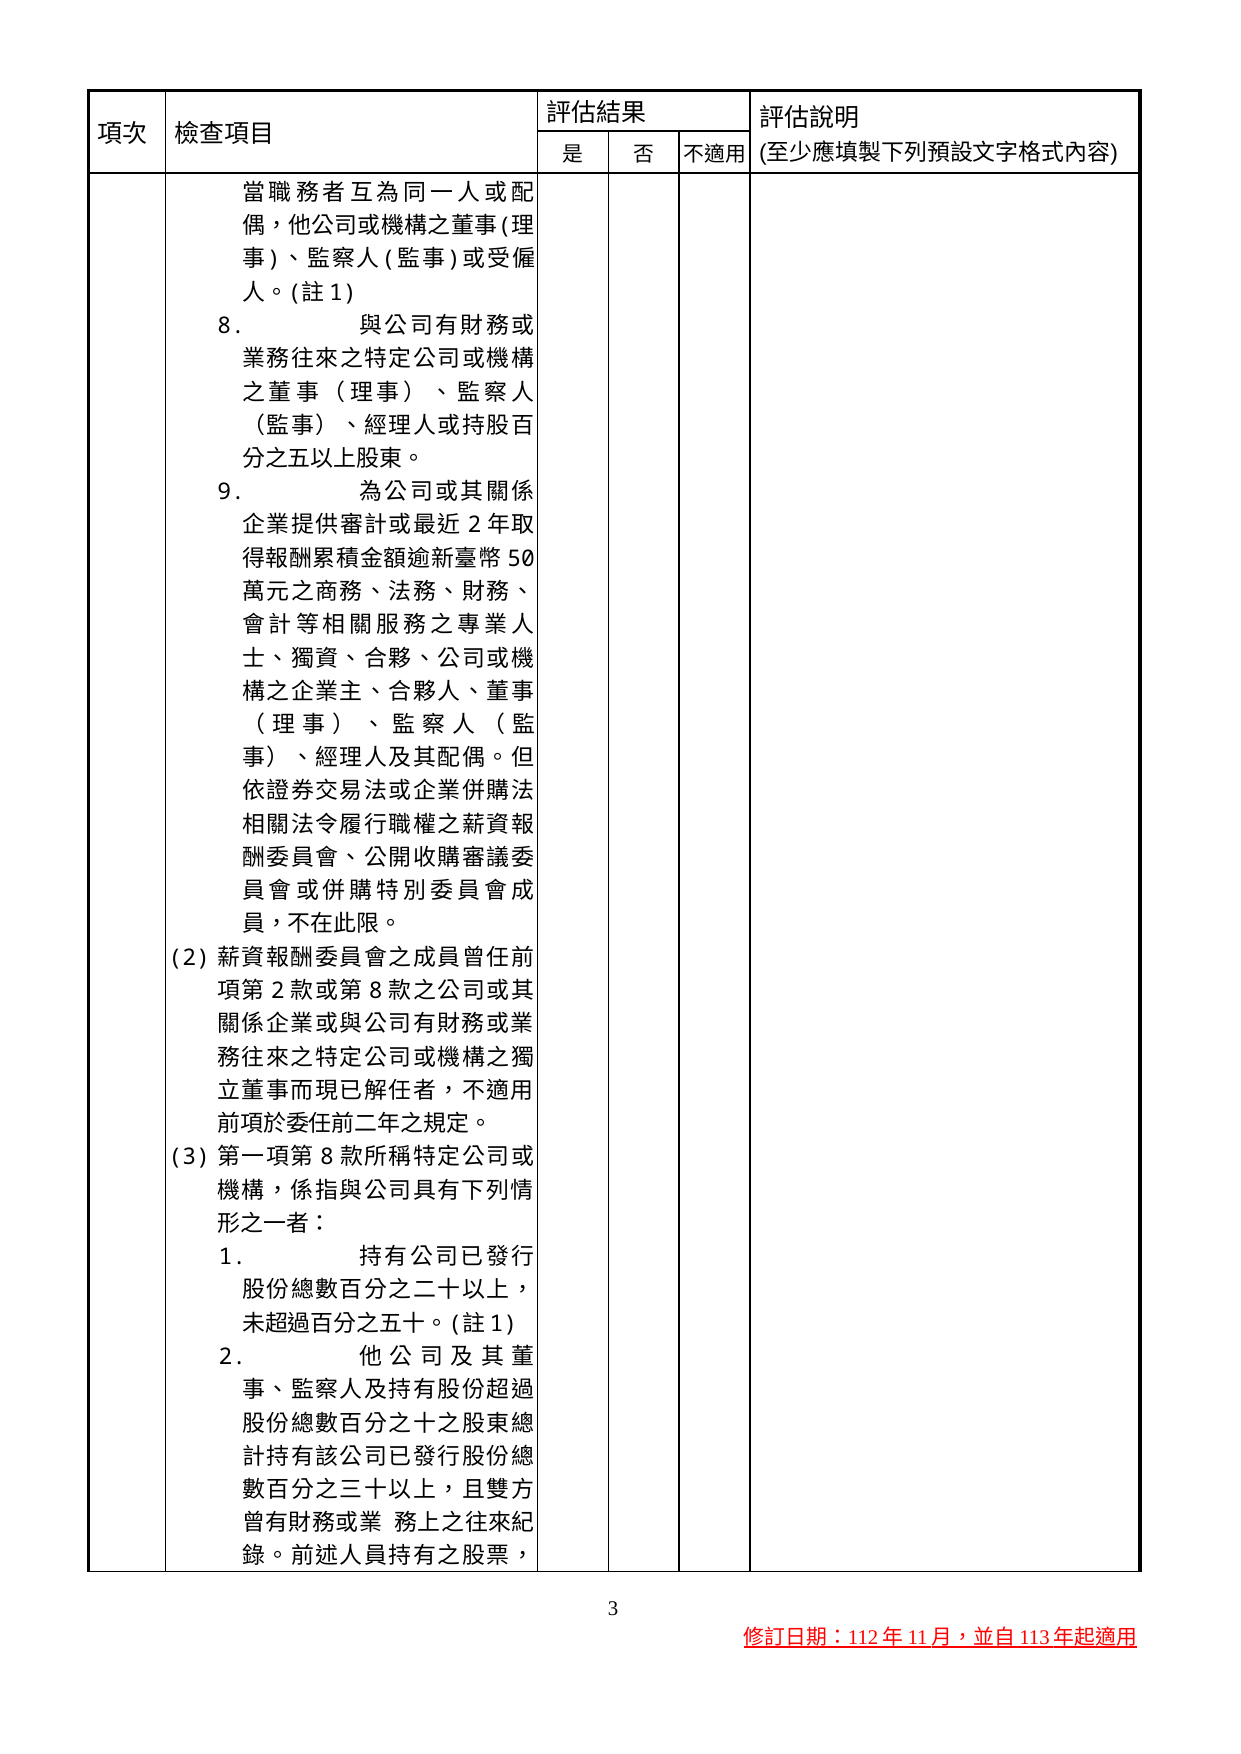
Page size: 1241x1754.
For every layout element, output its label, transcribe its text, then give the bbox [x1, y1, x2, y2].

table_cell [680, 174, 749, 1571]
table_cell [538, 174, 608, 1571]
table_header 評估結果 [538, 92, 749, 130]
table_header 項次 [90, 92, 165, 172]
table_header 評估說明 (至少應填製下列預設文字格式內容) [751, 92, 1138, 172]
table_cell 不適用 [680, 132, 749, 172]
table_cell 發行公司之薪資報酬委員會成員於執行業務範圍內應保持其獨立性，不得與公司有直接或間接之利害關係，委任前二年及任職期間是否無下列情事之一： 公司或其關係企業之受僱人。 公司或其關係企業之董事、監察人。(註1) 本人及其配偶、未成年子女或以他人名義持有公司已發行股份總數百分之一以上或持股前十名之自然人股東。 前述第1項之經理人或前述2、3項所列人員之配偶、二親等以內親屬或三親等以內直系血親。 直接持有公司已發行股份總數百分之五、持股前五名或依公司法第27條第1項或第2項指派代表人擔任公司董事或監察人之法人股東之董事、監察人或受雇人。(註1) 公司與他公司之董事席次或有表決權之股份超過半數係由同一人控制，他公司之董事、監察人或受僱人。(註1) 公司與他公司或機構之董事長、總經理或相當職務者互為同一人或配偶，他公司或機構之董事(理事)、監察人(監事)或受僱人。(註1) 與公司有財務或業務往來之特定公司或機構之董事（理事）、監察人（監事）、經理人或持股百分之五以上股東。 為公司或其關係企業提供審計或最近2年取得報酬累積金額逾新臺幣50萬元之商務、法務、財務、會計等相關服務之專業人士、獨資、合夥、公司或機構之企業主、合夥人、董事（理事）、監察人（監事）、經理人及其配偶。但依證券交易法或企業併購法相關法令履行職權之薪資報酬委員會、公開收購審議委員會或併購特別委員會成員，不在此限。 薪資報酬委員會之成員曾任前項第2款或第8款之公司或其關係企業或與公司有財務或業務往來之特定公司或機構之獨立董事而現已解任者，不適用前項於委任前二年之規定。 第一項第8款所稱特定公司或機構，係指與公司具有下列情形之一者： 持有公司已發行股份總數百分之二十以上，未超過百分之五十。(註1) 他公司及其董事、監察人及持有股份超過股份總數百分之十之股東總計持有該公司已發行股份總數百分之三十以上，且雙方曾有財務或業 務上之往來紀錄。前述人員持有之股票，包括其配偶、未成年子女及利用他人名義持有者在內。 公司之營業收入來自他公司及其集團公司達百分之三十以上。 公司之主要產品原料（指占總進貨金額百分之三十以上者，且為製造產品所不可缺乏關鍵性原料）或主要商品（指占總營業收入百分之三十以上者），其數量或總進貨金額來自他公司及其聯屬公司達百分之五十以上。 前述(一)及(三)所稱母公司、子公司及集團，應依國際財務報導準則第十號之規定認定之。 前述(一)及(三)所稱關係企業，為公司法第六章之一之關係企業，或依關係企業合併營業報告書關係企業合併財務報表及關係報告書編製準則、國際財務報導準則第十號規定應編製合併財務報告之公司。 [166, 174, 537, 1571]
table_cell 是 [538, 132, 608, 172]
table_cell 否 [609, 132, 678, 172]
table_header 檢查項目 [166, 92, 537, 172]
table_cell [751, 174, 1138, 1571]
table_cell [609, 174, 678, 1571]
table_cell [90, 174, 165, 1571]
